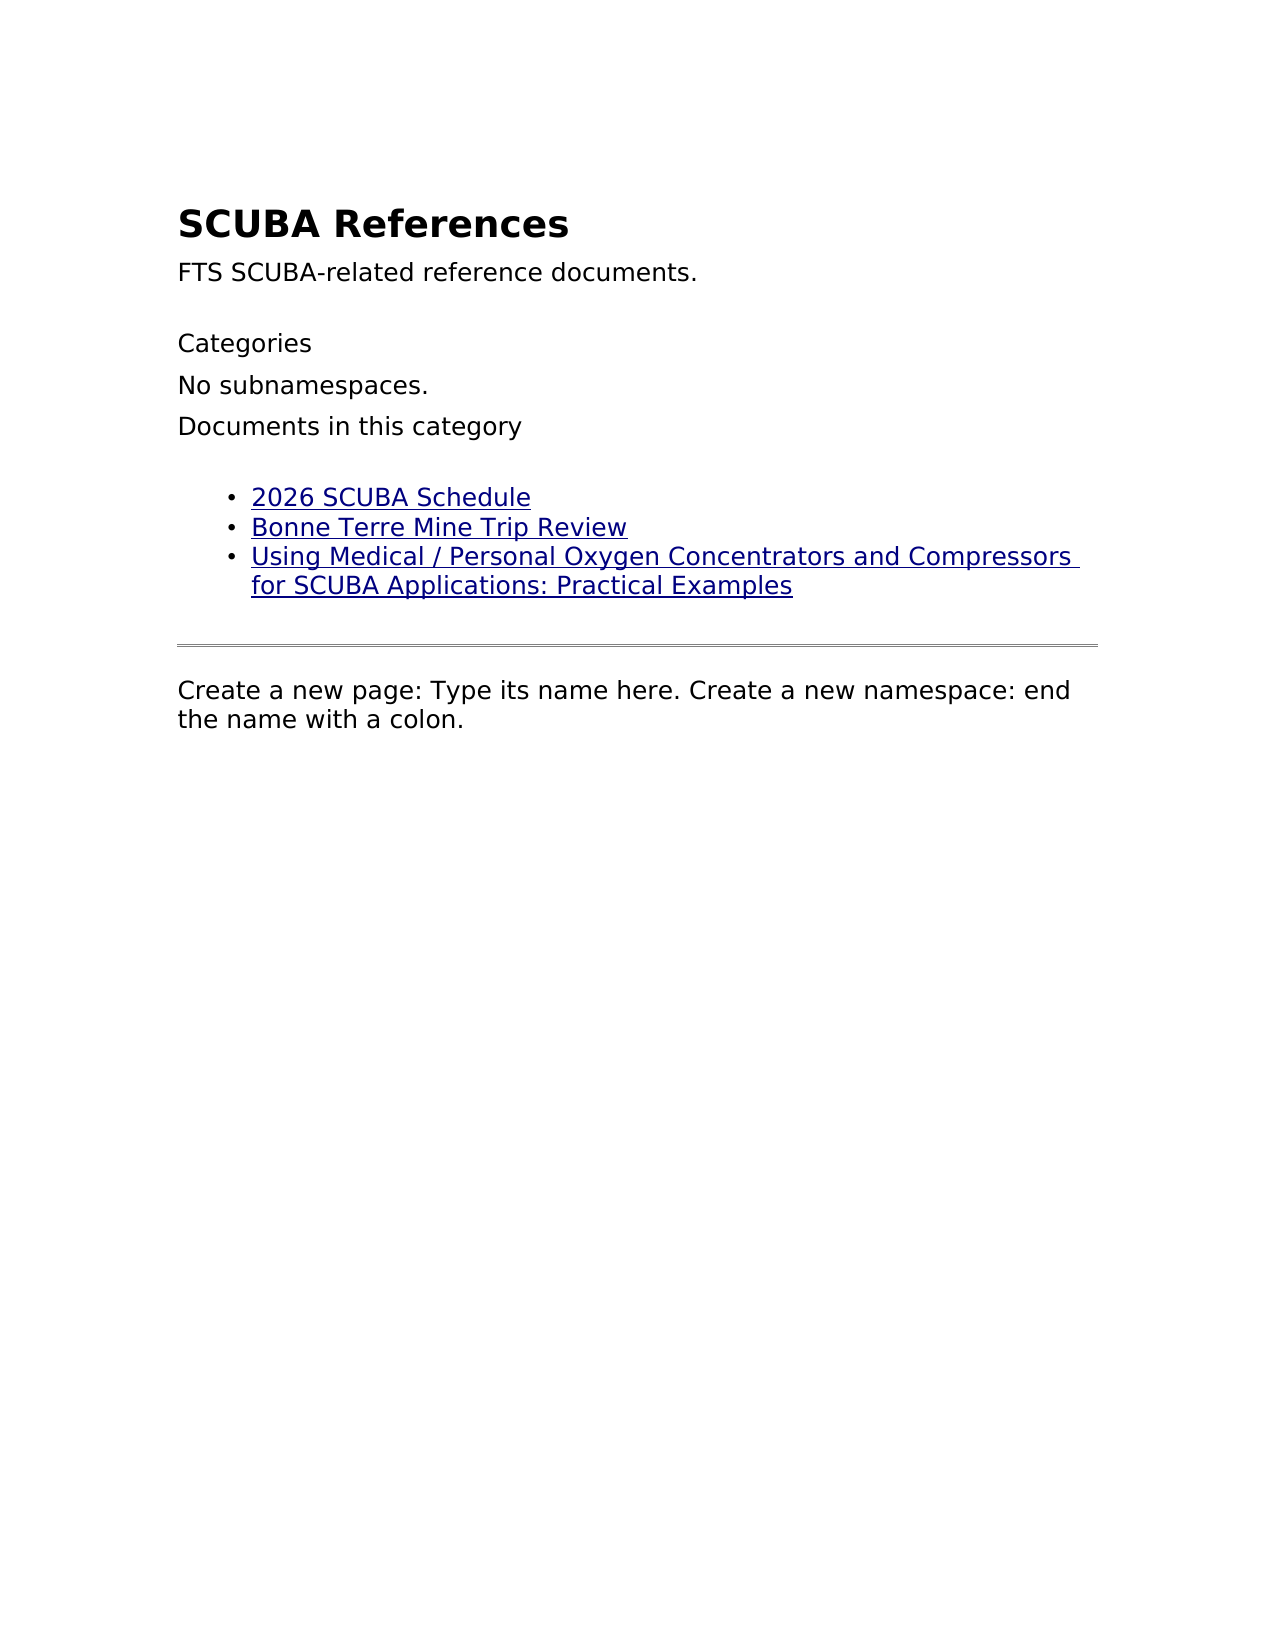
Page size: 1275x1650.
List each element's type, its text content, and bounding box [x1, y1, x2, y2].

text FTS SCUBA-related reference documents. [177, 258, 1098, 287]
text No subnamespaces. [177, 371, 1098, 400]
list Using Medical / Personal Oxygen Concentrators and Compressors for SCUBA Applications: Practical Examples [236, 542, 1098, 600]
subtitle SCUBA References [177, 202, 1098, 246]
list Bonne Terre Mine Trip Review [236, 513, 1098, 542]
text Create a new page: Type its name here. Create a new namespace: end the name with a colon. [177, 676, 1098, 734]
text Documents in this category [177, 412, 1098, 442]
list 2026 SCUBA Schedule [236, 484, 1098, 513]
text Categories [177, 300, 1098, 358]
